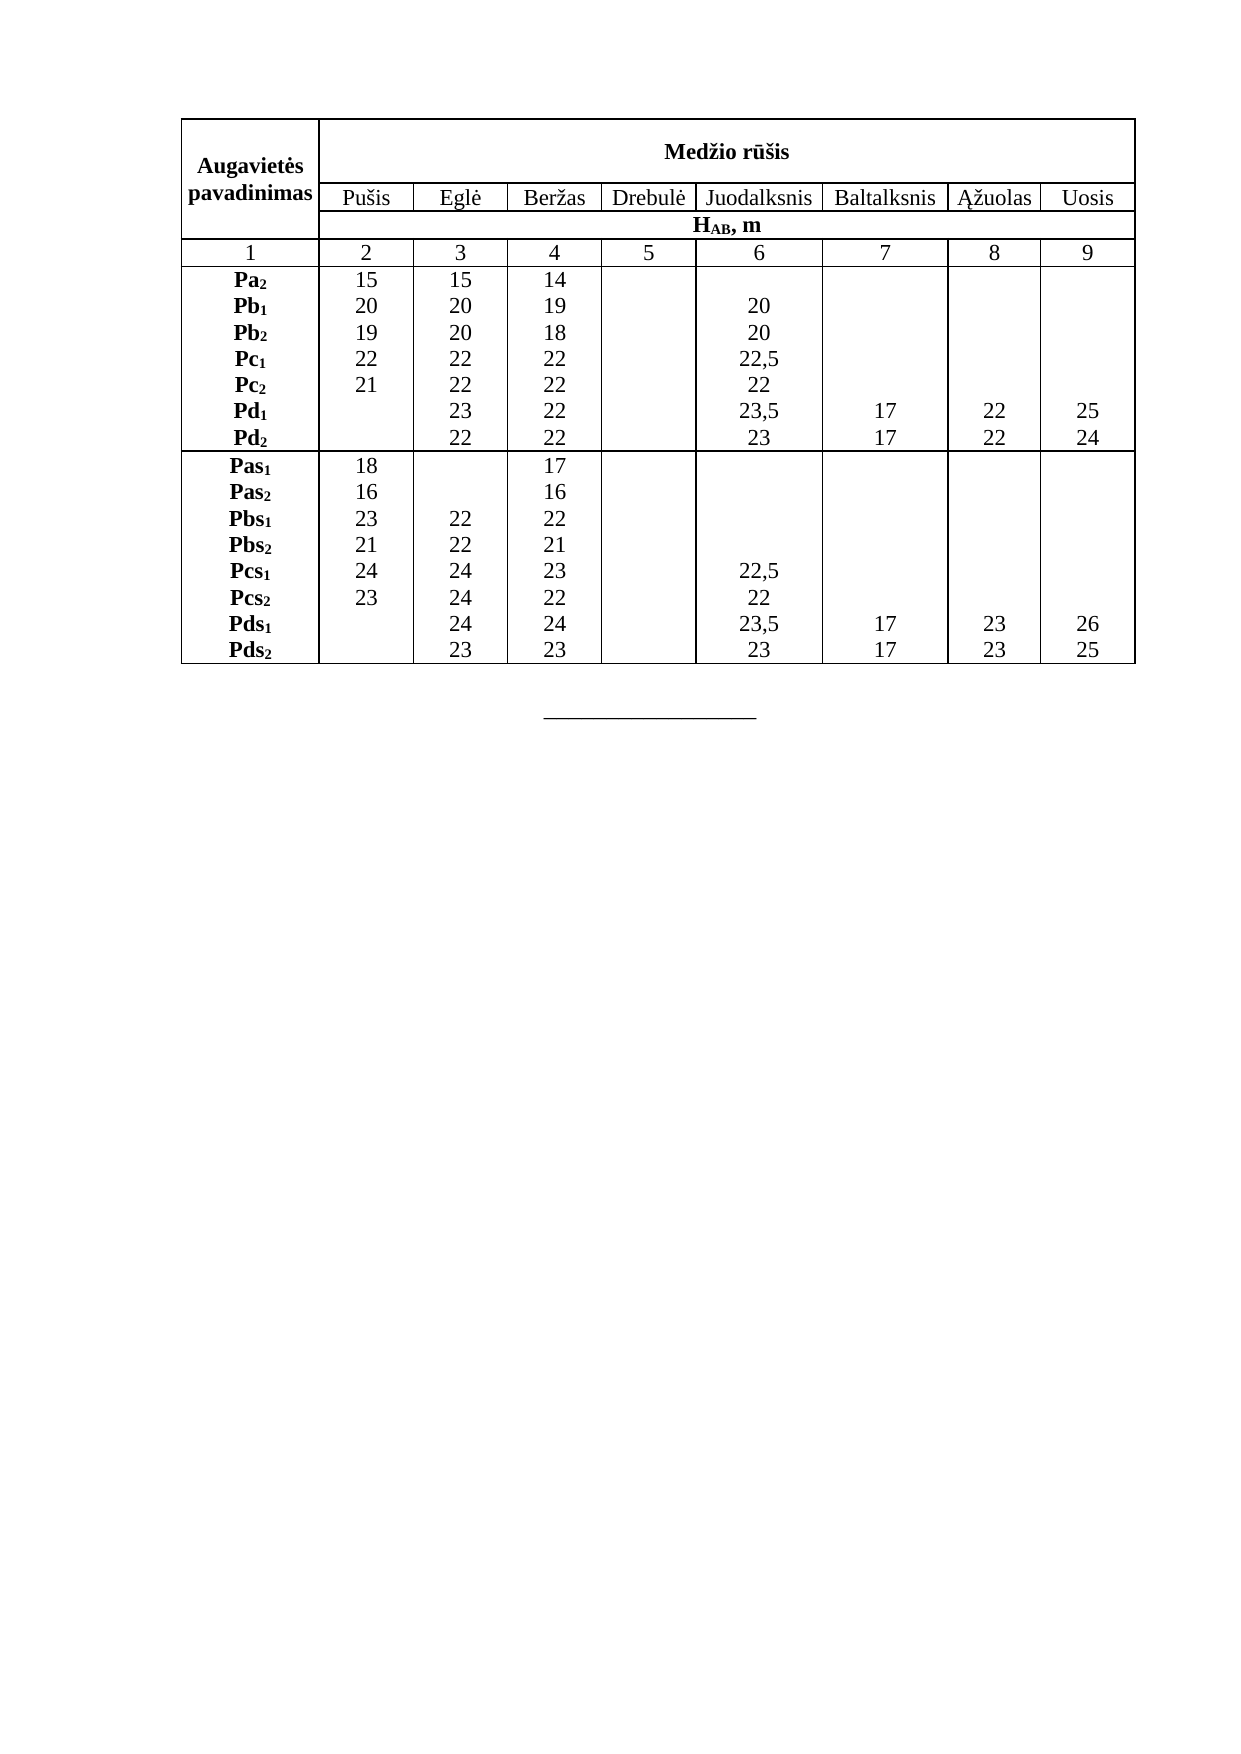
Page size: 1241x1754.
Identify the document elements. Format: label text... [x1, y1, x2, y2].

table_cell 22 [414, 531, 507, 557]
table_cell Pa2 [182, 267, 318, 292]
table_cell Pcs1 [182, 557, 318, 584]
table_cell 18 [508, 319, 601, 345]
table_cell Pas1 [182, 452, 318, 478]
table_cell 19 [508, 292, 601, 318]
table_cell [1041, 557, 1134, 584]
text _________________ [177, 693, 1122, 722]
table_cell 23 [949, 610, 1040, 636]
table_cell [602, 345, 695, 371]
table_cell 22,5 [697, 557, 822, 584]
table_cell [949, 452, 1040, 478]
table_cell 22,5 [697, 345, 822, 371]
table_cell [823, 319, 947, 345]
table_cell [602, 636, 695, 663]
table_cell [1041, 371, 1134, 398]
table_cell Eglė [414, 184, 507, 210]
table_cell [602, 584, 695, 610]
table_cell [823, 267, 947, 292]
table_cell [949, 267, 1040, 292]
table_cell 14 [508, 267, 601, 292]
table_cell Pbs2 [182, 531, 318, 557]
table_cell 22 [508, 345, 601, 371]
table_cell [602, 424, 695, 450]
table_cell [320, 424, 413, 450]
table_cell [697, 452, 822, 478]
table_cell Uosis [1041, 184, 1134, 210]
table_cell [823, 345, 947, 371]
table_cell 23 [320, 505, 413, 531]
table_cell Drebulė [602, 184, 695, 210]
table_cell 17 [823, 424, 947, 450]
table_cell 21 [508, 531, 601, 557]
table_cell 17 [823, 610, 947, 636]
table_cell Ąžuolas [949, 184, 1040, 210]
table_cell 22 [414, 371, 507, 398]
table_cell [1041, 267, 1134, 292]
table_cell [697, 478, 822, 504]
table_cell [697, 531, 822, 557]
table_cell Pds2 [182, 636, 318, 663]
table_cell 7 [823, 240, 947, 266]
table_header Augavietės pavadinimas [182, 120, 318, 238]
table_cell 22 [508, 584, 601, 610]
table_cell Juodalksnis [697, 184, 822, 210]
table_cell 23 [414, 398, 507, 424]
table_cell 26 [1041, 610, 1134, 636]
table_cell 16 [320, 478, 413, 504]
table_cell [823, 505, 947, 531]
table_cell Pb1 [182, 292, 318, 318]
table_cell 2 [320, 240, 413, 266]
table_cell [602, 610, 695, 636]
table_cell [949, 292, 1040, 318]
table_cell [823, 557, 947, 584]
table_header Medžio rūšis [320, 120, 1134, 182]
table_cell [949, 584, 1040, 610]
table_cell 21 [320, 531, 413, 557]
table_cell 23,5 [697, 398, 822, 424]
table_cell 17 [823, 398, 947, 424]
table_cell 23 [414, 636, 507, 663]
table_cell 24 [414, 610, 507, 636]
table_cell Pds1 [182, 610, 318, 636]
table_cell [1041, 452, 1134, 478]
table_cell 23 [320, 584, 413, 610]
table_cell [949, 371, 1040, 398]
table_cell 9 [1041, 240, 1134, 266]
table_cell Pb2 [182, 319, 318, 345]
table_cell 3 [414, 240, 507, 266]
table_cell 18 [320, 452, 413, 478]
table_cell 15 [414, 267, 507, 292]
table_cell Pbs1 [182, 505, 318, 531]
table_cell 20 [414, 319, 507, 345]
table_cell 22 [508, 424, 601, 450]
table_cell Pušis [320, 184, 413, 210]
table_cell [414, 452, 507, 478]
table_cell [823, 452, 947, 478]
table_cell [414, 478, 507, 504]
table_cell 23 [508, 636, 601, 663]
table_cell [949, 557, 1040, 584]
table_cell [1041, 345, 1134, 371]
table_cell Pd1 [182, 398, 318, 424]
table_cell [949, 319, 1040, 345]
table_cell 16 [508, 478, 601, 504]
table_cell 22 [414, 505, 507, 531]
table_cell Baltalksnis [823, 184, 947, 210]
table_cell 22 [697, 371, 822, 398]
table_cell [602, 371, 695, 398]
table_cell 5 [602, 240, 695, 266]
table_cell [602, 531, 695, 557]
table_cell Pd2 [182, 424, 318, 450]
table_cell 24 [414, 584, 507, 610]
table_cell 24 [320, 557, 413, 584]
table_cell 23,5 [697, 610, 822, 636]
table_cell 22 [697, 584, 822, 610]
table_cell 19 [320, 319, 413, 345]
table_cell [1041, 505, 1134, 531]
table_cell 23 [949, 636, 1040, 663]
table_cell 6 [697, 240, 822, 266]
table_cell [823, 292, 947, 318]
table_cell [949, 531, 1040, 557]
table_cell [320, 636, 413, 663]
table_cell 8 [949, 240, 1040, 266]
table_cell [949, 505, 1040, 531]
table_cell [1041, 319, 1134, 345]
table_cell [823, 371, 947, 398]
table_cell 23 [697, 636, 822, 663]
table_cell 1 [182, 240, 318, 266]
table_cell [602, 557, 695, 584]
table_cell [823, 478, 947, 504]
table_cell 22 [508, 398, 601, 424]
table_cell [602, 505, 695, 531]
table_cell [949, 345, 1040, 371]
table_cell [697, 505, 822, 531]
table_cell 22 [320, 345, 413, 371]
table_cell [320, 610, 413, 636]
table_cell 17 [823, 636, 947, 663]
table_cell Pc1 [182, 345, 318, 371]
table_cell [1041, 531, 1134, 557]
table_cell 22 [949, 398, 1040, 424]
table_cell [823, 584, 947, 610]
table_cell 23 [508, 557, 601, 584]
table_cell [949, 478, 1040, 504]
table_cell [602, 398, 695, 424]
table_cell [1041, 478, 1134, 504]
table_cell 20 [414, 292, 507, 318]
table_cell [602, 452, 695, 478]
table_cell 24 [1041, 424, 1134, 450]
table_cell [320, 398, 413, 424]
table_cell 24 [414, 557, 507, 584]
table_cell 22 [414, 345, 507, 371]
table_cell 4 [508, 240, 601, 266]
table_cell Pas2 [182, 478, 318, 504]
table_cell 25 [1041, 398, 1134, 424]
table_cell Beržas [508, 184, 601, 210]
table_cell 23 [697, 424, 822, 450]
table_cell 22 [414, 424, 507, 450]
table_cell [1041, 584, 1134, 610]
table_cell [697, 267, 822, 292]
table_cell [602, 267, 695, 292]
table_cell HAB, m [320, 212, 1134, 238]
table_cell [602, 292, 695, 318]
table_cell 24 [508, 610, 601, 636]
table_cell 17 [508, 452, 601, 478]
table_cell 15 [320, 267, 413, 292]
table_cell 21 [320, 371, 413, 398]
table_cell [1041, 292, 1134, 318]
table_cell 20 [697, 319, 822, 345]
table_cell 20 [320, 292, 413, 318]
table_cell [602, 478, 695, 504]
table_cell 25 [1041, 636, 1134, 663]
table_cell 22 [949, 424, 1040, 450]
table_cell Pcs2 [182, 584, 318, 610]
table_cell 22 [508, 371, 601, 398]
table_cell 22 [508, 505, 601, 531]
table_cell [823, 531, 947, 557]
table_cell Pc2 [182, 371, 318, 398]
table_cell [602, 319, 695, 345]
table_cell 20 [697, 292, 822, 318]
